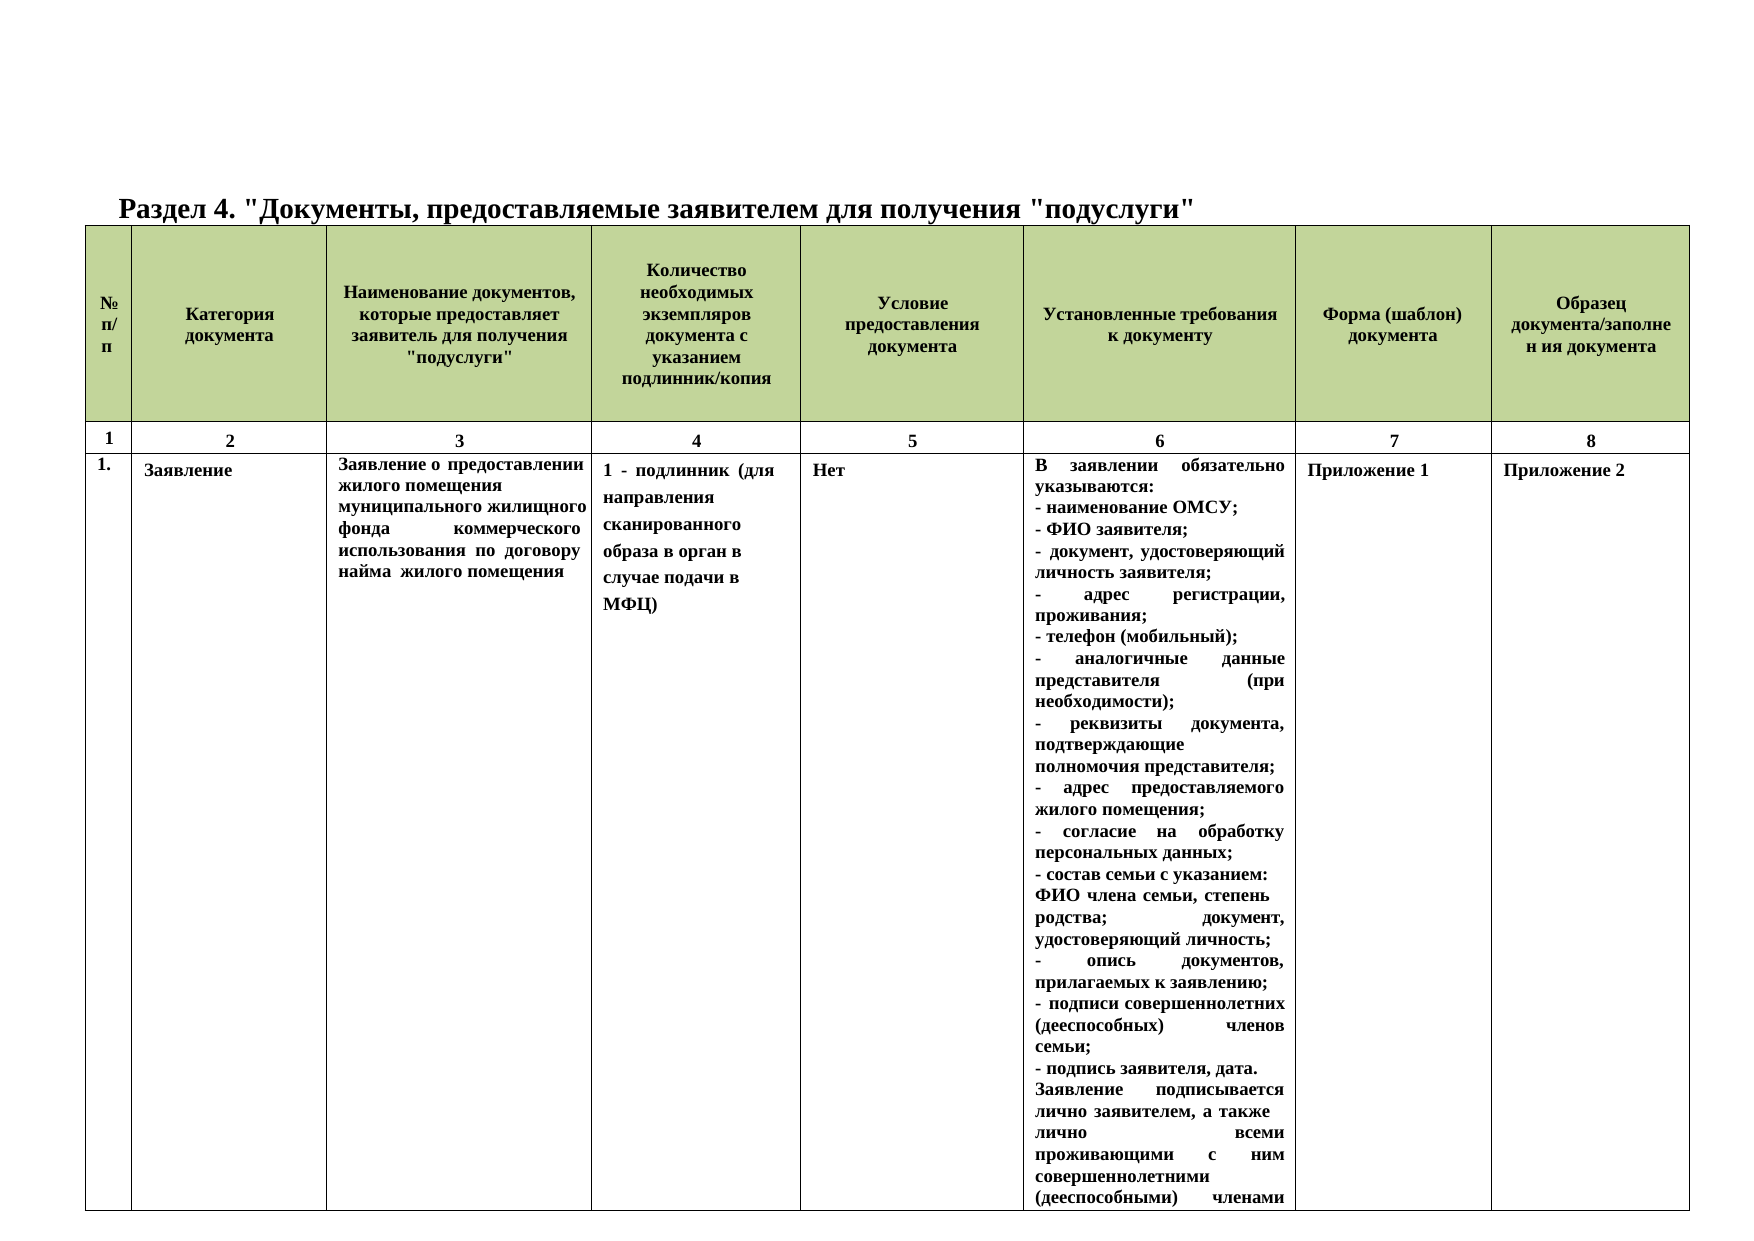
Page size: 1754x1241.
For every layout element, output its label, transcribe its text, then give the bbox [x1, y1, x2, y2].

table_header Форма (шаблон) документа [1296, 226, 1491, 421]
text Раздел 4. "Документы, предоставляемые заявителем для получения "подуслуги" [118, 191, 1727, 225]
table_cell 4 [592, 422, 800, 452]
table_header Категория документа [132, 226, 326, 421]
table_cell Заявление [132, 454, 326, 1210]
table_cell Приложение 2 [1492, 454, 1689, 1210]
table_cell 1. [86, 454, 131, 1210]
table_cell Заявление о предоставлении жилого помещения муниципального жилищного фонда коммерческого использования по договору найма жилого помещения [327, 454, 591, 1210]
table_cell 7 [1296, 422, 1491, 452]
table_cell 3 [327, 422, 591, 452]
table_cell Нет [801, 454, 1023, 1210]
table_header Количество необходимых экземпляров документа с указанием подлинник/копия [592, 226, 800, 421]
table_header Установленные требования к документу [1024, 226, 1295, 421]
table_header № п/ п [86, 226, 131, 421]
table_header Условие предоставления документа [801, 226, 1023, 421]
table_cell 1 [86, 422, 131, 452]
table_header Наименование документов, которые предоставляет заявитель для получения "подуслуги" [327, 226, 591, 421]
table_cell В заявлении обязательно указываются: наименование ОМСУ; ФИО заявителя; документ, удостоверяющий личность заявителя; адрес регистрации, проживания; телефон (мобильный); аналогичные данные представителя (при необходимости); реквизиты документа, подтверждающие полномочия представителя; адрес предоставляемого жилого помещения; согласие на обработку персональных данных; состав семьи с указанием: ФИО члена семьи, степень родства; документ, удостоверяющий личность; опись документов, прилагаемых к заявлению; подписи совершеннолетних (дееспособных) членов семьи; подпись заявителя, дата. Заявление подписывается лично заявителем, а также лично всеми проживающими с ним совершеннолетними (дееспособными) членами [1024, 454, 1295, 1210]
table_cell 5 [801, 422, 1023, 452]
table_header Образец документа/заполнен ия документа [1492, 226, 1689, 421]
table_cell 8 [1492, 422, 1689, 452]
table_cell 1 - подлинник (для направления сканированного образа в орган в случае подачи в МФЦ) [592, 454, 800, 1210]
table_cell 6 [1024, 422, 1295, 452]
table_cell 2 [132, 422, 326, 452]
table_cell Приложение 1 [1296, 454, 1491, 1210]
